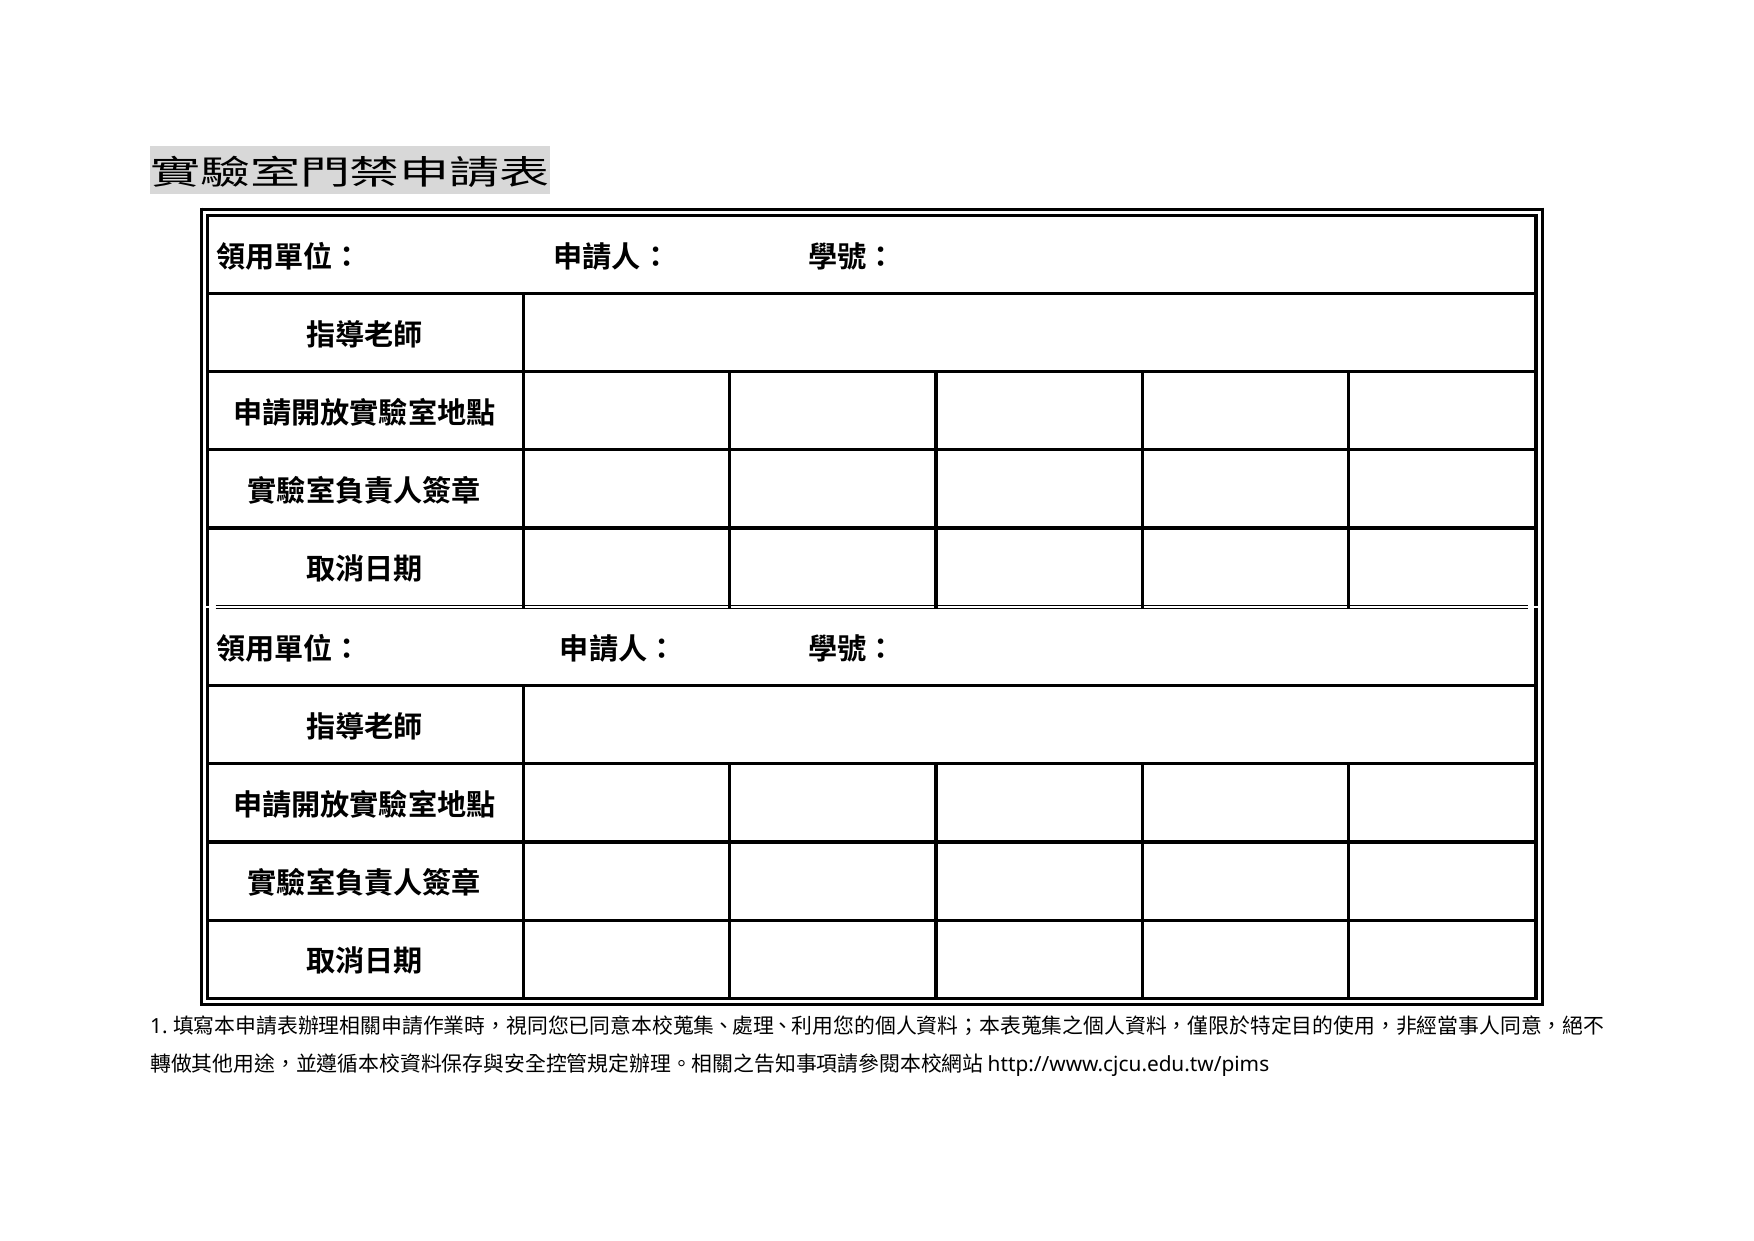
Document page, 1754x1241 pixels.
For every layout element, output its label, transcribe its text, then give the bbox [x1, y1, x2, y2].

table_cell [525, 765, 728, 840]
text 1. 填寫本申請表辦理相關申請作業時，視同您已同意本校蒐集、處理、利用您的個人資料；本表蒐集之個人資料，僅限於特定目的使用，非經當事人同意，絕不轉做其他用途，並遵循本校資料保存與安全控管規定辦理。相關之告知事項請參閱本校網站http://www.cjcu.edu.tw/pims [150, 1006, 1604, 1081]
table_cell 取消日期 [209, 530, 522, 604]
table_cell 實驗室負責人簽章 [209, 451, 522, 526]
table_cell [1144, 844, 1347, 918]
table_header 領用單位： 申請人： 學號： [205, 211, 1539, 292]
table_cell [731, 373, 934, 448]
table_cell [1350, 373, 1534, 448]
table_cell 取消日期 [209, 922, 522, 997]
table_cell [938, 844, 1141, 918]
table_cell [1350, 922, 1534, 997]
table_cell [1144, 373, 1347, 448]
table_cell 申請開放實驗室地點 [209, 765, 522, 840]
table_cell 指導老師 [209, 295, 522, 370]
table_cell [525, 530, 728, 604]
table_cell [1350, 530, 1534, 604]
table_cell [525, 451, 728, 526]
table_cell 指導老師 [209, 687, 522, 762]
text 實驗室門禁申請表 [150, 133, 1604, 208]
table_cell 實驗室負責人簽章 [209, 844, 522, 918]
table_cell [525, 295, 1534, 370]
table_cell [938, 922, 1141, 997]
table_cell [1144, 922, 1347, 997]
table_cell [1350, 451, 1534, 526]
table_cell [938, 373, 1141, 448]
table_cell [938, 765, 1141, 840]
table_cell 申請開放實驗室地點 [209, 373, 522, 448]
table_cell [1350, 844, 1534, 918]
table_cell [525, 373, 728, 448]
table_cell [938, 451, 1141, 526]
table_cell [731, 922, 934, 997]
table_cell [731, 765, 934, 840]
table_cell [1144, 765, 1347, 840]
table_cell [1144, 530, 1347, 604]
table_cell 領用單位： 申請人： 學號： [205, 605, 1539, 684]
table_cell [731, 844, 934, 918]
table_cell [1144, 451, 1347, 526]
table_cell [731, 451, 934, 526]
table_cell [938, 530, 1141, 604]
table_cell [1350, 765, 1534, 840]
table_cell [525, 687, 1534, 762]
table_cell [525, 922, 728, 997]
table_cell [525, 844, 728, 918]
table_cell [731, 530, 934, 604]
